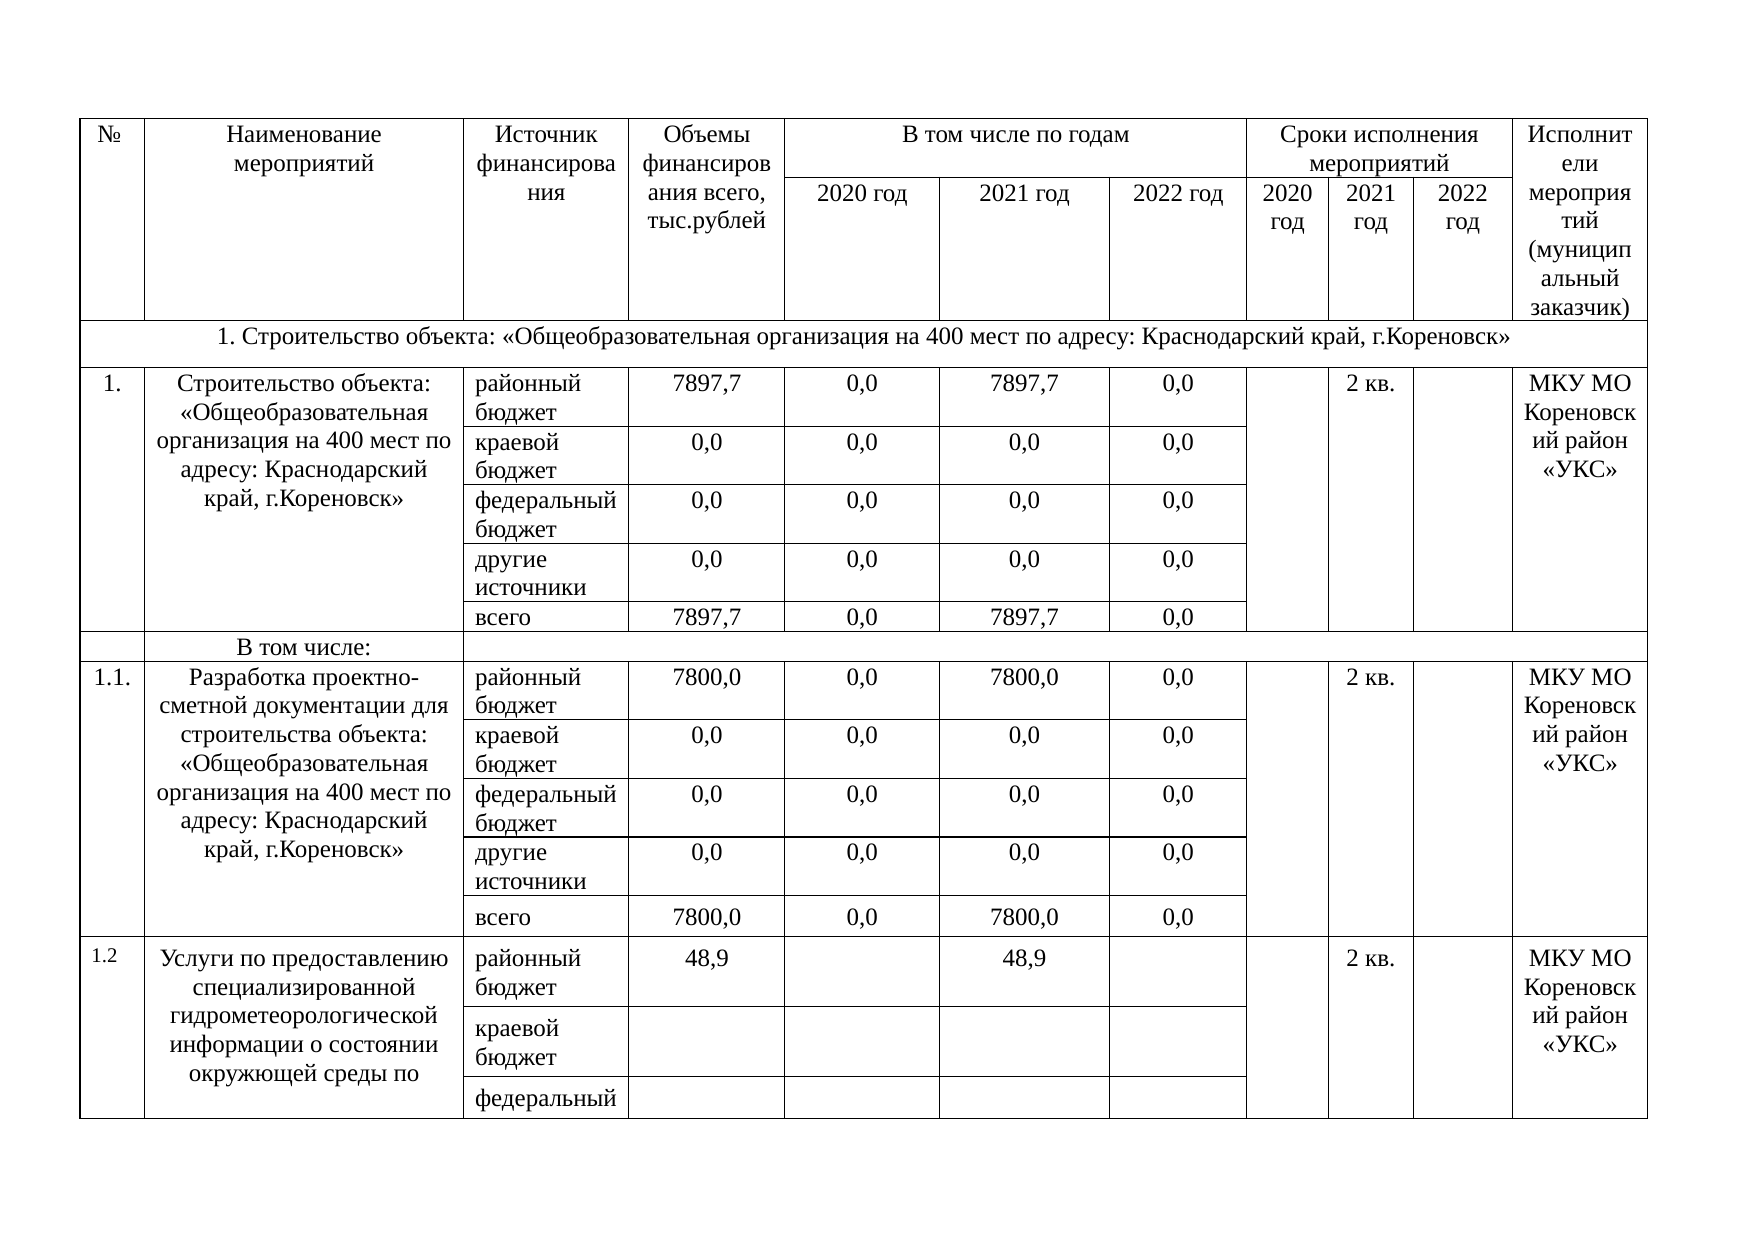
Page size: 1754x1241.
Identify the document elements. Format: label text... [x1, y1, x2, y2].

table_cell Строительство объекта: «Общеобразовательная организация на 400 мест по адресу: Краснодарский край, г.Кореновск» [145, 368, 463, 631]
table_cell 0,0 [940, 485, 1109, 543]
table_cell [1247, 368, 1328, 631]
table_cell 2 кв. [1329, 937, 1413, 1117]
table_cell 0,0 [785, 544, 939, 601]
table_cell 0,0 [629, 485, 784, 543]
table_cell [785, 1077, 939, 1117]
table_cell 7897,7 [940, 602, 1109, 631]
table_cell [629, 1007, 784, 1076]
table_cell 0,0 [1110, 485, 1246, 543]
table_cell МКУ МО Кореновский район «УКС» [1513, 662, 1647, 936]
table_cell 0,0 [629, 779, 784, 836]
table_cell [1414, 937, 1512, 1117]
table_cell 1. [81, 368, 144, 631]
table_cell краевой бюджет [464, 427, 628, 484]
table_cell 0,0 [1110, 720, 1246, 778]
table_header Наименование мероприятий [145, 119, 463, 320]
table_cell 2 кв. [1329, 368, 1413, 631]
table_cell [940, 1007, 1109, 1076]
table_cell 0,0 [1110, 544, 1246, 601]
table_cell 7897,7 [629, 602, 784, 631]
table_cell 2 кв. [1329, 662, 1413, 936]
table_cell [940, 1077, 1109, 1117]
table_cell федеральный [464, 1077, 628, 1117]
table_cell [629, 1077, 784, 1117]
table_cell 0,0 [785, 368, 939, 426]
table_cell 0,0 [940, 779, 1109, 836]
table_cell [1414, 662, 1512, 936]
table_cell [1110, 1007, 1246, 1076]
table_cell 1.2 [81, 937, 144, 1117]
table_cell [1110, 1077, 1246, 1117]
table_cell 0,0 [1110, 368, 1246, 426]
table_cell 0,0 [785, 720, 939, 778]
table_cell 7800,0 [629, 662, 784, 719]
table_header Источник финансирования [464, 119, 628, 320]
table_cell Разработка проектно-сметной документации для строительства объекта: «Общеобразовательная организация на 400 мест по адресу: Краснодарский край, г.Кореновск» [145, 662, 463, 936]
table_cell 0,0 [1110, 662, 1246, 719]
table_cell [1247, 937, 1328, 1117]
table_cell 0,0 [629, 544, 784, 601]
table_cell [1247, 662, 1328, 936]
table_cell [1414, 368, 1512, 631]
table_cell всего [464, 896, 628, 936]
table_cell 0,0 [940, 427, 1109, 484]
table_header Исполнители мероприятий (муниципальный заказчик) [1513, 119, 1647, 320]
table_cell 0,0 [1110, 427, 1246, 484]
table_cell 0,0 [785, 485, 939, 543]
table_cell 0,0 [785, 779, 939, 836]
table_cell районный бюджет [464, 368, 628, 426]
table_cell В том числе: [145, 632, 463, 661]
table_cell 2020 год [1247, 178, 1328, 320]
table_cell краевой бюджет [464, 1007, 628, 1076]
table_cell 1. Строительство объекта: «Общеобразовательная организация на 400 мест по адресу: Краснодарский край, г.Кореновск» [81, 321, 1647, 367]
table_cell 0,0 [1110, 896, 1246, 936]
table_cell всего [464, 602, 628, 631]
table_cell [785, 937, 939, 1006]
table_cell 2020 год [785, 178, 939, 320]
table_header Объемы финансирования всего, тыс.рублей [629, 119, 784, 320]
table_cell 2021 год [940, 178, 1109, 320]
table_cell 2022 год [1414, 178, 1512, 320]
table_header № [81, 119, 144, 320]
table_cell 0,0 [1110, 838, 1246, 895]
table_cell 0,0 [785, 662, 939, 719]
table_cell 2021 год [1329, 178, 1413, 320]
table_cell Услуги по предоставлению специализированной гидрометеорологической информации о состоянии окружющей среды по [145, 937, 463, 1117]
table_cell [464, 632, 1647, 661]
table_cell 0,0 [785, 427, 939, 484]
table_cell МКУ МО Кореновский район «УКС» [1513, 368, 1647, 631]
table_cell 0,0 [629, 427, 784, 484]
table_header В том числе по годам [785, 119, 1246, 177]
table_cell 0,0 [629, 720, 784, 778]
table_cell 7800,0 [940, 896, 1109, 936]
table_cell [1110, 937, 1246, 1006]
table_cell федеральный бюджет [464, 779, 628, 836]
table_cell 0,0 [785, 602, 939, 631]
table_cell 0,0 [940, 720, 1109, 778]
table_cell другие источники [464, 838, 628, 895]
table_cell [785, 1007, 939, 1076]
table_cell другие источники [464, 544, 628, 601]
table_cell 7897,7 [629, 368, 784, 426]
table_cell районный бюджет [464, 937, 628, 1006]
table_cell 0,0 [1110, 779, 1246, 836]
table_cell 1.1. [81, 662, 144, 936]
table_cell 0,0 [785, 838, 939, 895]
table_cell МКУ МО Кореновский район «УКС» [1513, 937, 1647, 1117]
table_cell 48,9 [940, 937, 1109, 1006]
table_cell 48,9 [629, 937, 784, 1006]
table_cell 7897,7 [940, 368, 1109, 426]
table_header Сроки исполнения мероприятий [1247, 119, 1512, 177]
table_cell 2022 год [1110, 178, 1246, 320]
table_cell [81, 632, 144, 661]
table_cell 0,0 [629, 838, 784, 895]
table_cell 7800,0 [940, 662, 1109, 719]
table_cell 0,0 [1110, 602, 1246, 631]
table_cell краевой бюджет [464, 720, 628, 778]
table_cell 7800,0 [629, 896, 784, 936]
table_cell 0,0 [940, 838, 1109, 895]
table_cell федеральный бюджет [464, 485, 628, 543]
table_cell 0,0 [785, 896, 939, 936]
table_cell районный бюджет [464, 662, 628, 719]
table_cell 0,0 [940, 544, 1109, 601]
